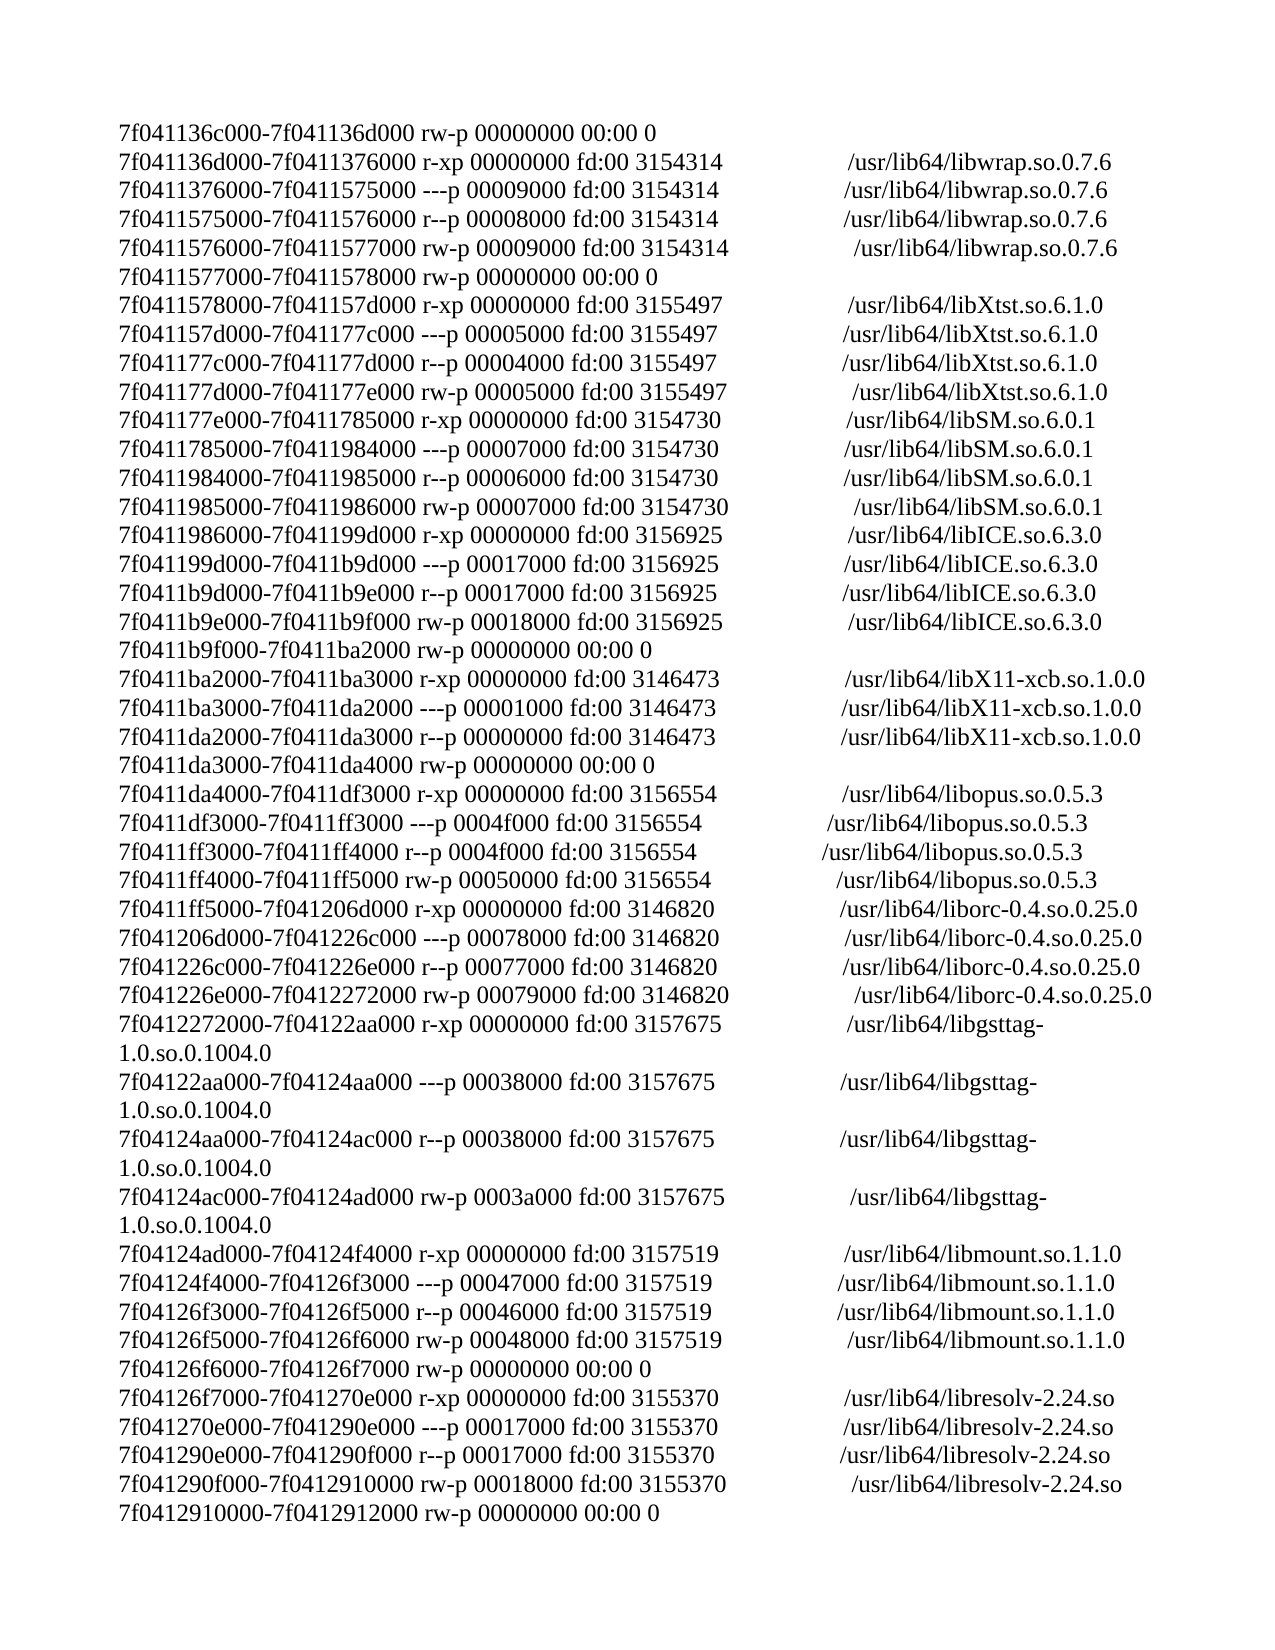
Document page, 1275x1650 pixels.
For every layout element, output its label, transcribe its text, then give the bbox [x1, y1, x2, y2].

text 7f041290f000-7f0412910000 rw-p 00018000 fd:00 3155370 /usr/lib64/libresolv-2.24.so [118, 1469, 1157, 1498]
text 7f041157d000-7f041177c000 ---p 00005000 fd:00 3155497 /usr/lib64/libXtst.so.6.1.0 [118, 319, 1157, 348]
text 7f041290e000-7f041290f000 r--p 00017000 fd:00 3155370 /usr/lib64/libresolv-2.24.so [118, 1441, 1157, 1469]
text 7f04122aa000-7f04124aa000 ---p 00038000 fd:00 3157675 /usr/lib64/libgsttag-1.0.so.0.1004.0 [118, 1067, 1157, 1124]
text 7f04126f6000-7f04126f7000 rw-p 00000000 00:00 0 [118, 1354, 1157, 1383]
text 7f0411ff3000-7f0411ff4000 r--p 0004f000 fd:00 3156554 /usr/lib64/libopus.so.0.5.3 [118, 837, 1157, 866]
text 7f0411576000-7f0411577000 rw-p 00009000 fd:00 3154314 /usr/lib64/libwrap.so.0.7.6 [118, 233, 1157, 262]
text 7f04124ac000-7f04124ad000 rw-p 0003a000 fd:00 3157675 /usr/lib64/libgsttag-1.0.so.0.1004.0 [118, 1182, 1157, 1239]
text 7f0411da3000-7f0411da4000 rw-p 00000000 00:00 0 [118, 751, 1157, 779]
text 7f04126f5000-7f04126f6000 rw-p 00048000 fd:00 3157519 /usr/lib64/libmount.so.1.1.0 [118, 1326, 1157, 1354]
text 7f0411ba3000-7f0411da2000 ---p 00001000 fd:00 3146473 /usr/lib64/libX11-xcb.so.1.0.0 [118, 693, 1157, 722]
text 7f0411da4000-7f0411df3000 r-xp 00000000 fd:00 3156554 /usr/lib64/libopus.so.0.5.3 [118, 779, 1157, 808]
text 7f0411575000-7f0411576000 r--p 00008000 fd:00 3154314 /usr/lib64/libwrap.so.0.7.6 [118, 204, 1157, 233]
text 7f0412910000-7f0412912000 rw-p 00000000 00:00 0 [118, 1498, 1157, 1527]
text 7f0411ff4000-7f0411ff5000 rw-p 00050000 fd:00 3156554 /usr/lib64/libopus.so.0.5.3 [118, 866, 1157, 894]
text 7f0411b9f000-7f0411ba2000 rw-p 00000000 00:00 0 [118, 636, 1157, 664]
text 7f04124aa000-7f04124ac000 r--p 00038000 fd:00 3157675 /usr/lib64/libgsttag-1.0.so.0.1004.0 [118, 1124, 1157, 1182]
text 7f04124f4000-7f04126f3000 ---p 00047000 fd:00 3157519 /usr/lib64/libmount.so.1.1.0 [118, 1268, 1157, 1297]
text 7f04126f3000-7f04126f5000 r--p 00046000 fd:00 3157519 /usr/lib64/libmount.so.1.1.0 [118, 1297, 1157, 1326]
text 7f0411984000-7f0411985000 r--p 00006000 fd:00 3154730 /usr/lib64/libSM.so.6.0.1 [118, 463, 1157, 492]
text 7f041177d000-7f041177e000 rw-p 00005000 fd:00 3155497 /usr/lib64/libXtst.so.6.1.0 [118, 377, 1157, 406]
text 7f041136c000-7f041136d000 rw-p 00000000 00:00 0 [118, 118, 1157, 147]
text 7f0411578000-7f041157d000 r-xp 00000000 fd:00 3155497 /usr/lib64/libXtst.so.6.1.0 [118, 291, 1157, 319]
text 7f0411985000-7f0411986000 rw-p 00007000 fd:00 3154730 /usr/lib64/libSM.so.6.0.1 [118, 492, 1157, 521]
text 7f041270e000-7f041290e000 ---p 00017000 fd:00 3155370 /usr/lib64/libresolv-2.24.so [118, 1412, 1157, 1441]
text 7f041199d000-7f0411b9d000 ---p 00017000 fd:00 3156925 /usr/lib64/libICE.so.6.3.0 [118, 549, 1157, 578]
text 7f0411376000-7f0411575000 ---p 00009000 fd:00 3154314 /usr/lib64/libwrap.so.0.7.6 [118, 176, 1157, 204]
text 7f0411986000-7f041199d000 r-xp 00000000 fd:00 3156925 /usr/lib64/libICE.so.6.3.0 [118, 521, 1157, 549]
text 7f041177c000-7f041177d000 r--p 00004000 fd:00 3155497 /usr/lib64/libXtst.so.6.1.0 [118, 348, 1157, 377]
text 7f0412272000-7f04122aa000 r-xp 00000000 fd:00 3157675 /usr/lib64/libgsttag-1.0.so.0.1004.0 [118, 1009, 1157, 1067]
text 7f041226e000-7f0412272000 rw-p 00079000 fd:00 3146820 /usr/lib64/liborc-0.4.so.0.25.0 [118, 981, 1157, 1009]
text 7f0411df3000-7f0411ff3000 ---p 0004f000 fd:00 3156554 /usr/lib64/libopus.so.0.5.3 [118, 808, 1157, 837]
text 7f04126f7000-7f041270e000 r-xp 00000000 fd:00 3155370 /usr/lib64/libresolv-2.24.so [118, 1383, 1157, 1412]
text 7f0411785000-7f0411984000 ---p 00007000 fd:00 3154730 /usr/lib64/libSM.so.6.0.1 [118, 434, 1157, 463]
text 7f0411577000-7f0411578000 rw-p 00000000 00:00 0 [118, 262, 1157, 291]
text 7f041136d000-7f0411376000 r-xp 00000000 fd:00 3154314 /usr/lib64/libwrap.so.0.7.6 [118, 147, 1157, 176]
text 7f04124ad000-7f04124f4000 r-xp 00000000 fd:00 3157519 /usr/lib64/libmount.so.1.1.0 [118, 1239, 1157, 1268]
text 7f0411ff5000-7f041206d000 r-xp 00000000 fd:00 3146820 /usr/lib64/liborc-0.4.so.0.25.0 [118, 894, 1157, 923]
text 7f041206d000-7f041226c000 ---p 00078000 fd:00 3146820 /usr/lib64/liborc-0.4.so.0.25.0 [118, 923, 1157, 952]
text 7f041226c000-7f041226e000 r--p 00077000 fd:00 3146820 /usr/lib64/liborc-0.4.so.0.25.0 [118, 952, 1157, 981]
text 7f0411b9e000-7f0411b9f000 rw-p 00018000 fd:00 3156925 /usr/lib64/libICE.so.6.3.0 [118, 607, 1157, 636]
text 7f041177e000-7f0411785000 r-xp 00000000 fd:00 3154730 /usr/lib64/libSM.so.6.0.1 [118, 406, 1157, 434]
text 7f0411ba2000-7f0411ba3000 r-xp 00000000 fd:00 3146473 /usr/lib64/libX11-xcb.so.1.0.0 [118, 664, 1157, 693]
text 7f0411b9d000-7f0411b9e000 r--p 00017000 fd:00 3156925 /usr/lib64/libICE.so.6.3.0 [118, 578, 1157, 607]
text 7f0411da2000-7f0411da3000 r--p 00000000 fd:00 3146473 /usr/lib64/libX11-xcb.so.1.0.0 [118, 722, 1157, 751]
